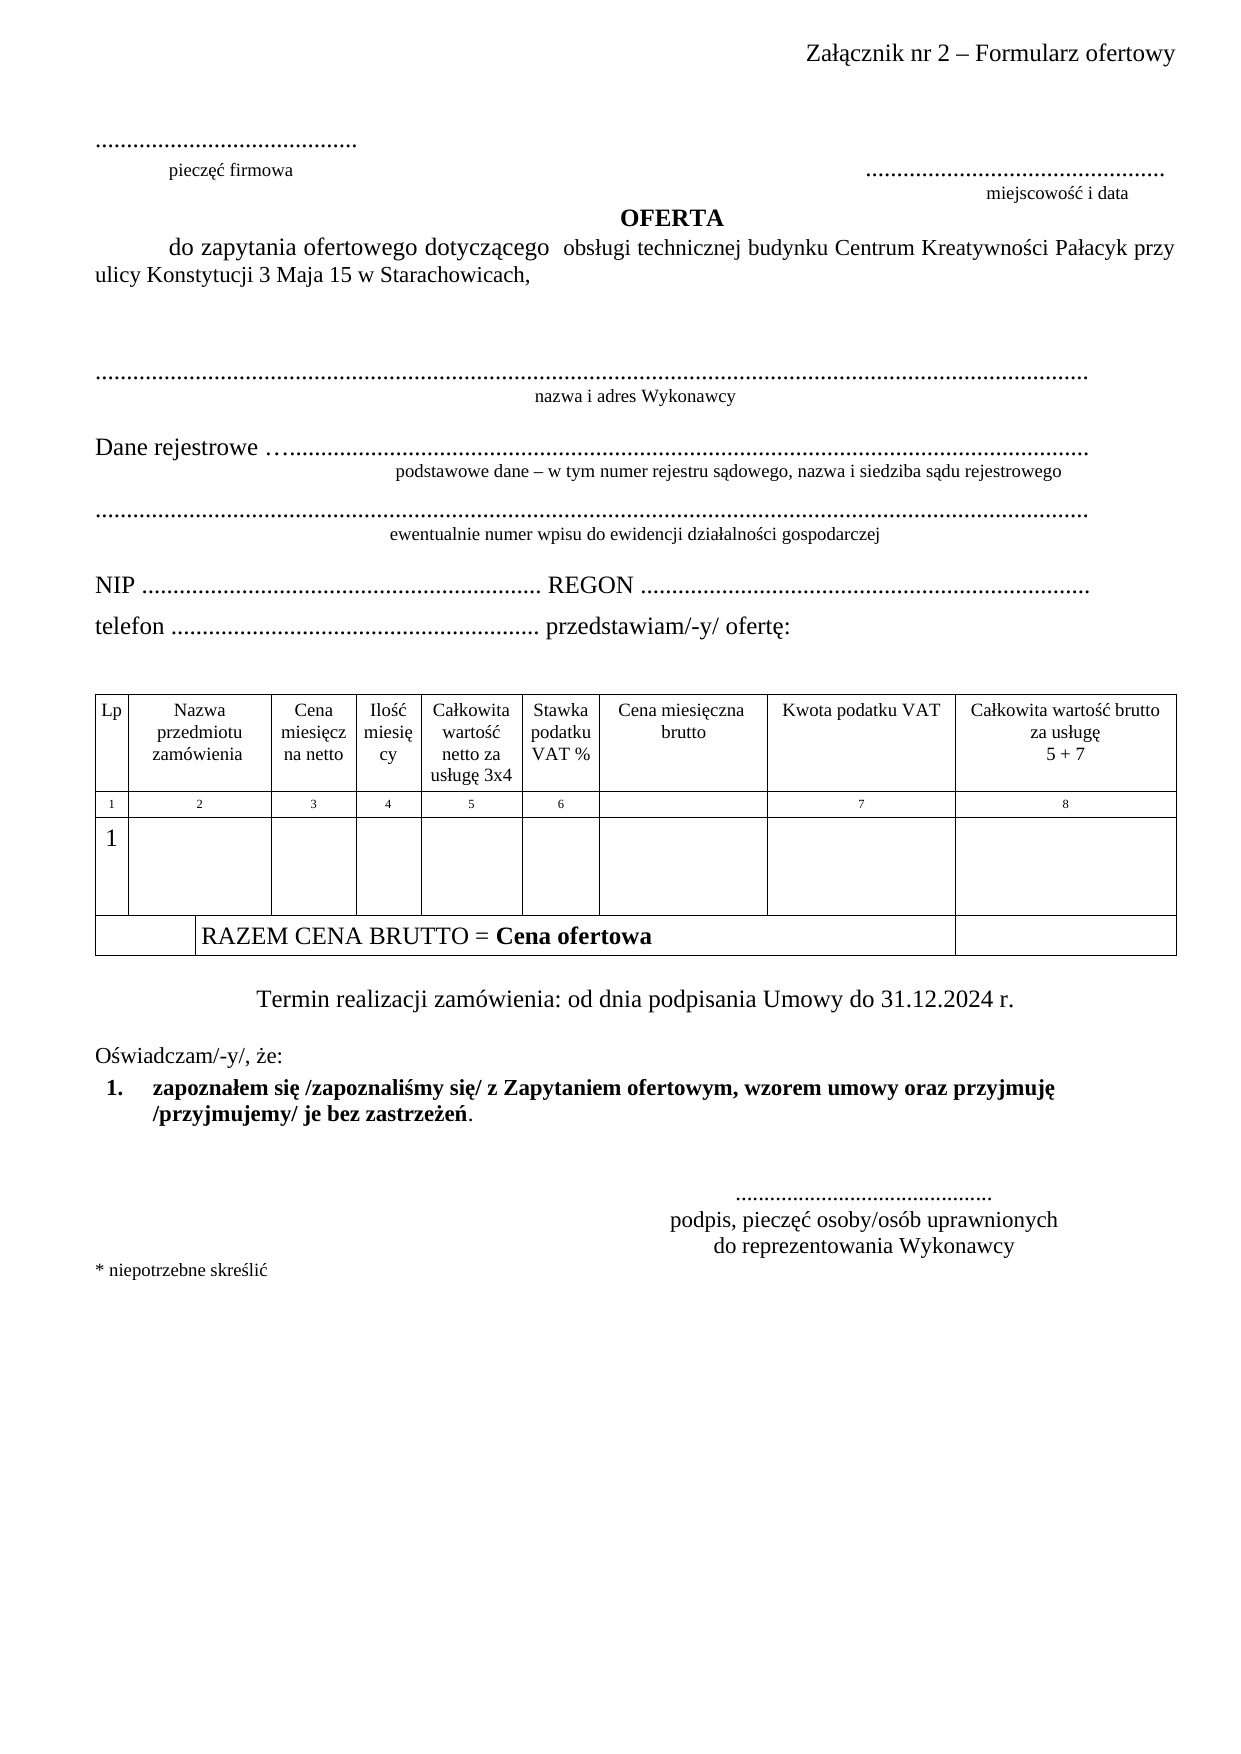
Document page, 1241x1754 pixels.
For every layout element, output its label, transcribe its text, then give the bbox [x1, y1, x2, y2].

text NIP ................................................................ REGON ........................................................................ [95, 570, 1176, 598]
table_header Kwota podatku VAT [768, 695, 955, 791]
text podstawowe dane – w tym numer rejestru sądowego, nazwa i siedziba sądu rejestrowego [282, 460, 1176, 482]
table_cell [129, 818, 271, 915]
table_cell [523, 818, 599, 915]
table_cell [600, 818, 767, 915]
table_cell 5 [422, 792, 522, 817]
text ............................................. [553, 1179, 1176, 1206]
text do reprezentowania Wykonawcy [553, 1232, 1176, 1258]
text podpis, pieczęć osoby/osób uprawnionych [553, 1206, 1176, 1232]
text * niepotrzebne skreślić [95, 1258, 1176, 1280]
table_header Nazwa przedmiotu zamówienia [129, 695, 271, 791]
table_cell 8 [956, 792, 1176, 817]
table_header Całkowita wartość brutto za usługę 5 + 7 [956, 695, 1176, 791]
table_cell [768, 818, 955, 915]
table_header Lp [96, 695, 128, 791]
table_cell [600, 792, 767, 817]
table_header Cena miesięczna netto [272, 695, 356, 791]
text pieczęć firmowa ................................................ [95, 153, 1176, 182]
table_cell 3 [272, 792, 356, 817]
table_cell 4 [357, 792, 421, 817]
text do zapytania ofertowego dotyczącego obsługi technicznej budynku Centrum Kreatywności Pałacyk przy ulicy Konstytucji 3 Maja 15 w Starachowicach, [95, 232, 1176, 287]
list zapoznałem się /zapoznaliśmy się/ z Zapytaniem ofertowym, wzorem umowy oraz przyjmuję /przyjmujemy/ je bez zastrzeżeń. [106, 1074, 1176, 1127]
table_header Ilość miesięcy [357, 695, 421, 791]
table_cell [272, 818, 356, 915]
table_cell [956, 916, 1176, 955]
table_cell 6 [523, 792, 599, 817]
table_header Cena miesięczna brutto [600, 695, 767, 791]
text miejscowość i data [95, 182, 1176, 203]
text Termin realizacji zamówienia: od dnia podpisania Umowy do 31.12.2024 r. [95, 984, 1176, 1013]
text OFERTA [95, 203, 1176, 232]
text ............................................................................................................................................................... [95, 494, 1176, 523]
table_cell 1 [96, 818, 128, 915]
text Dane rejestrowe …................................................................................................................................ [95, 432, 1176, 460]
table_cell 7 [768, 792, 955, 817]
table_cell 1 [96, 792, 128, 817]
text ............................................................................................................................................................... [95, 356, 1176, 385]
table_cell 2 [129, 792, 271, 817]
text nazwa i adres Wykonawcy [95, 385, 1176, 407]
text .......................................... [95, 124, 1176, 153]
table_cell [422, 818, 522, 915]
text Oświadczam/-y/, że: [95, 1042, 1176, 1068]
table_cell [956, 818, 1176, 915]
table_header Stawka podatku VAT % [523, 695, 599, 791]
table_cell [96, 916, 195, 955]
table_cell [357, 818, 421, 915]
text telefon ........................................................... przedstawiam/-y/ ofertę: [95, 611, 1176, 640]
table_header Całkowita wartość netto za usługę 3x4 [422, 695, 522, 791]
table_cell RAZEM CENA BRUTTO = Cena ofertowa [196, 916, 955, 955]
text ewentualnie numer wpisu do ewidencji działalności gospodarczej [95, 523, 1176, 545]
text Załącznik nr 2 – Formularz ofertowy [95, 38, 1176, 67]
